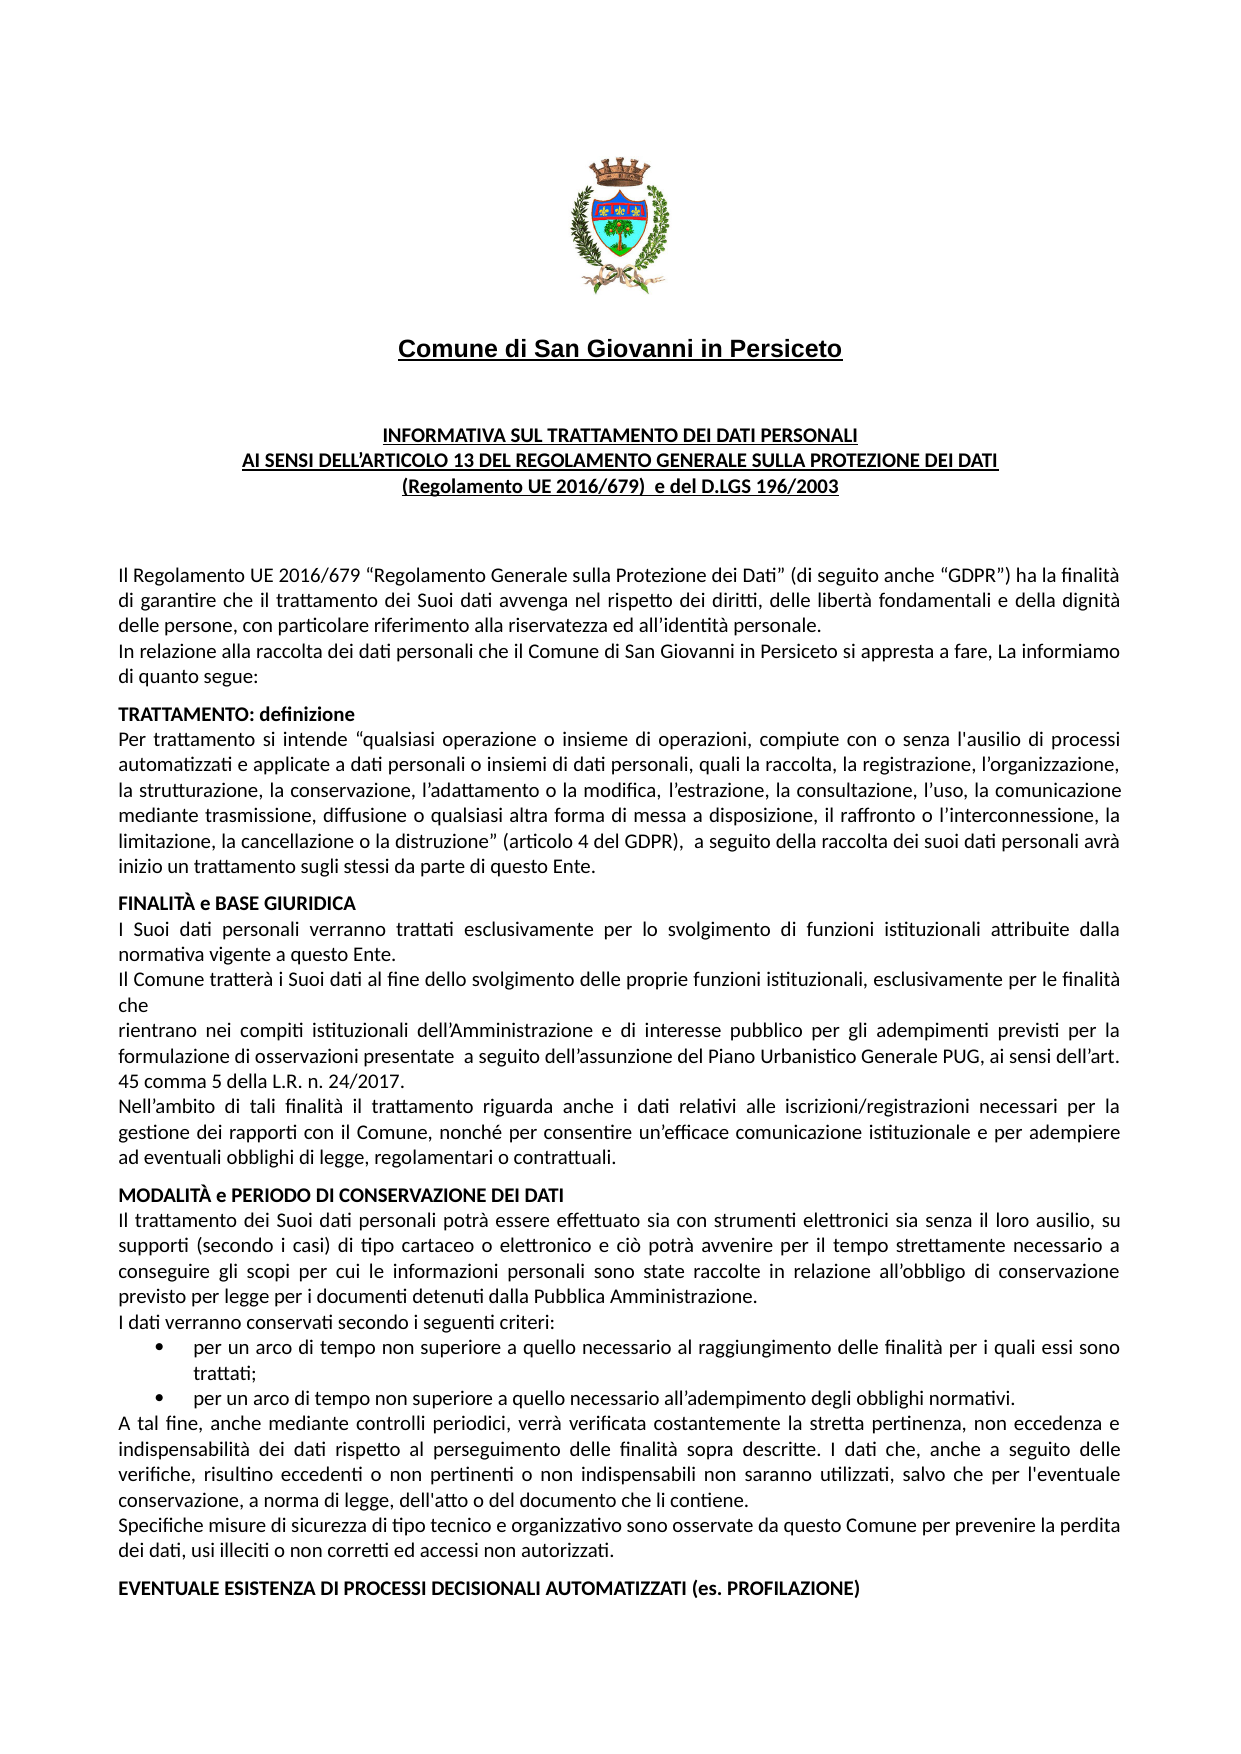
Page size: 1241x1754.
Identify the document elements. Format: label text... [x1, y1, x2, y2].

text Il Regolamento UE 2016/679 “Regolamento Generale sulla Protezione dei Dati” (di seguito anche “GDPR”) ha la finalità di garantire che il trattamento dei Suoi dati avvenga nel rispetto dei diritti, delle libertà fondamentali e della dignità delle persone, con particolare riferimento alla riservatezza ed all’identità personale. [118, 562, 1122, 638]
text Specifiche misure di sicurezza di tipo tecnico e organizzativo sono osservate da questo Comune per prevenire la perdita dei dati, usi illeciti o non corretti ed accessi non autorizzati. [118, 1512, 1122, 1563]
text Comune di San Giovanni in Persiceto [118, 334, 1122, 363]
text Il Comune tratterà i Suoi dati al fine dello svolgimento delle proprie funzioni istituzionali, esclusivamente per le finalità che [118, 967, 1122, 1017]
text A tal fine, anche mediante controlli periodici, verrà verificata costantemente la stretta pertinenza, non eccedenza e indispensabilità dei dati rispetto al perseguimento delle finalità sopra descritte. I dati che, anche a seguito delle verifiche, risultino eccedenti o non pertinenti o non indispensabili non saranno utilizzati, salvo che per l'eventuale conservazione, a norma di legge, dell'atto o del documento che li contiene. [118, 1411, 1122, 1512]
text Il trattamento dei Suoi dati personali potrà essere effettuato sia con strumenti elettronici sia senza il loro ausilio, su supporti (secondo i casi) di tipo cartaceo o elettronico e ciò potrà avvenire per il tempo strettamente necessario a conseguire gli scopi per cui le informazioni personali sono state raccolte in relazione all’obbligo di conservazione previsto per legge per i documenti detenuti dalla Pubblica Amministrazione. [118, 1207, 1122, 1309]
list per un arco di tempo non superiore a quello necessario all’adempimento degli obblighi normativi. [156, 1385, 1122, 1411]
text rientrano nei compiti istituzionali dell’Amministrazione e di interesse pubblico per gli adempimenti previsti per la formulazione di osservazioni presentate a seguito dell’assunzione del Piano Urbanistico Generale PUG, ai sensi dell’art. 45 comma 5 della L.R. n. 24/2017. [118, 1017, 1122, 1094]
text TRATTAMENTO: definizione [118, 701, 1122, 726]
text Per trattamento si intende “qualsiasi operazione o insieme di operazioni, compiute con o senza l'ausilio di processi automatizzati e applicate a dati personali o insiemi di dati personali, quali la raccolta, la registrazione, l’organizzazione, la strutturazione, la conservazione, l’adattamento o la modifica, l’estrazione, la consultazione, l’uso, la comunicazione mediante trasmissione, diffusione o qualsiasi altra forma di messa a disposizione, il raffronto o l’interconnessione, la limitazione, la cancellazione o la distruzione” (articolo 4 del GDPR), a seguito della raccolta dei suoi dati personali avrà inizio un trattamento sugli stessi da parte di questo Ente. [118, 726, 1122, 879]
text In relazione alla raccolta dei dati personali che il Comune di San Giovanni in Persiceto si appresta a fare, La informiamo di quanto segue: [118, 638, 1122, 689]
text MODALITÀ e PERIODO DI CONSERVAZIONE DEI DATI [118, 1182, 1122, 1207]
text EVENTUALE ESISTENZA DI PROCESSI DECISIONALI AUTOMATIZZATI (es. PROFILAZIONE) [118, 1575, 1122, 1600]
list per un arco di tempo non superiore a quello necessario al raggiungimento delle finalità per i quali essi sono trattati; [156, 1334, 1122, 1385]
text FINALITÀ e BASE GIURIDICA [118, 890, 1122, 916]
subtitle INFORMATIVA SUL TRATTAMENTO DEI DATI PERSONALI AI SENSI DELL’ARTICOLO 13 DEL REGOLAMENTO GENERALE SULLA PROTEZIONE DEI DATI (Regolamento UE 2016/679) e del D.LGS 196/2003 [118, 422, 1122, 498]
text I dati verranno conservati secondo i seguenti criteri: [118, 1309, 1122, 1334]
text Nell’ambito di tali finalità il trattamento riguarda anche i dati relativi alle iscrizioni/registrazioni necessari per la gestione dei rapporti con il Comune, nonché per consentire un’efficace comunicazione istituzionale e per adempiere ad eventuali obblighi di legge, regolamentari o contrattuali. [118, 1094, 1122, 1170]
text I Suoi dati personali verranno trattati esclusivamente per lo svolgimento di funzioni istituzionali attribuite dalla normativa vigente a questo Ente. [118, 916, 1122, 967]
